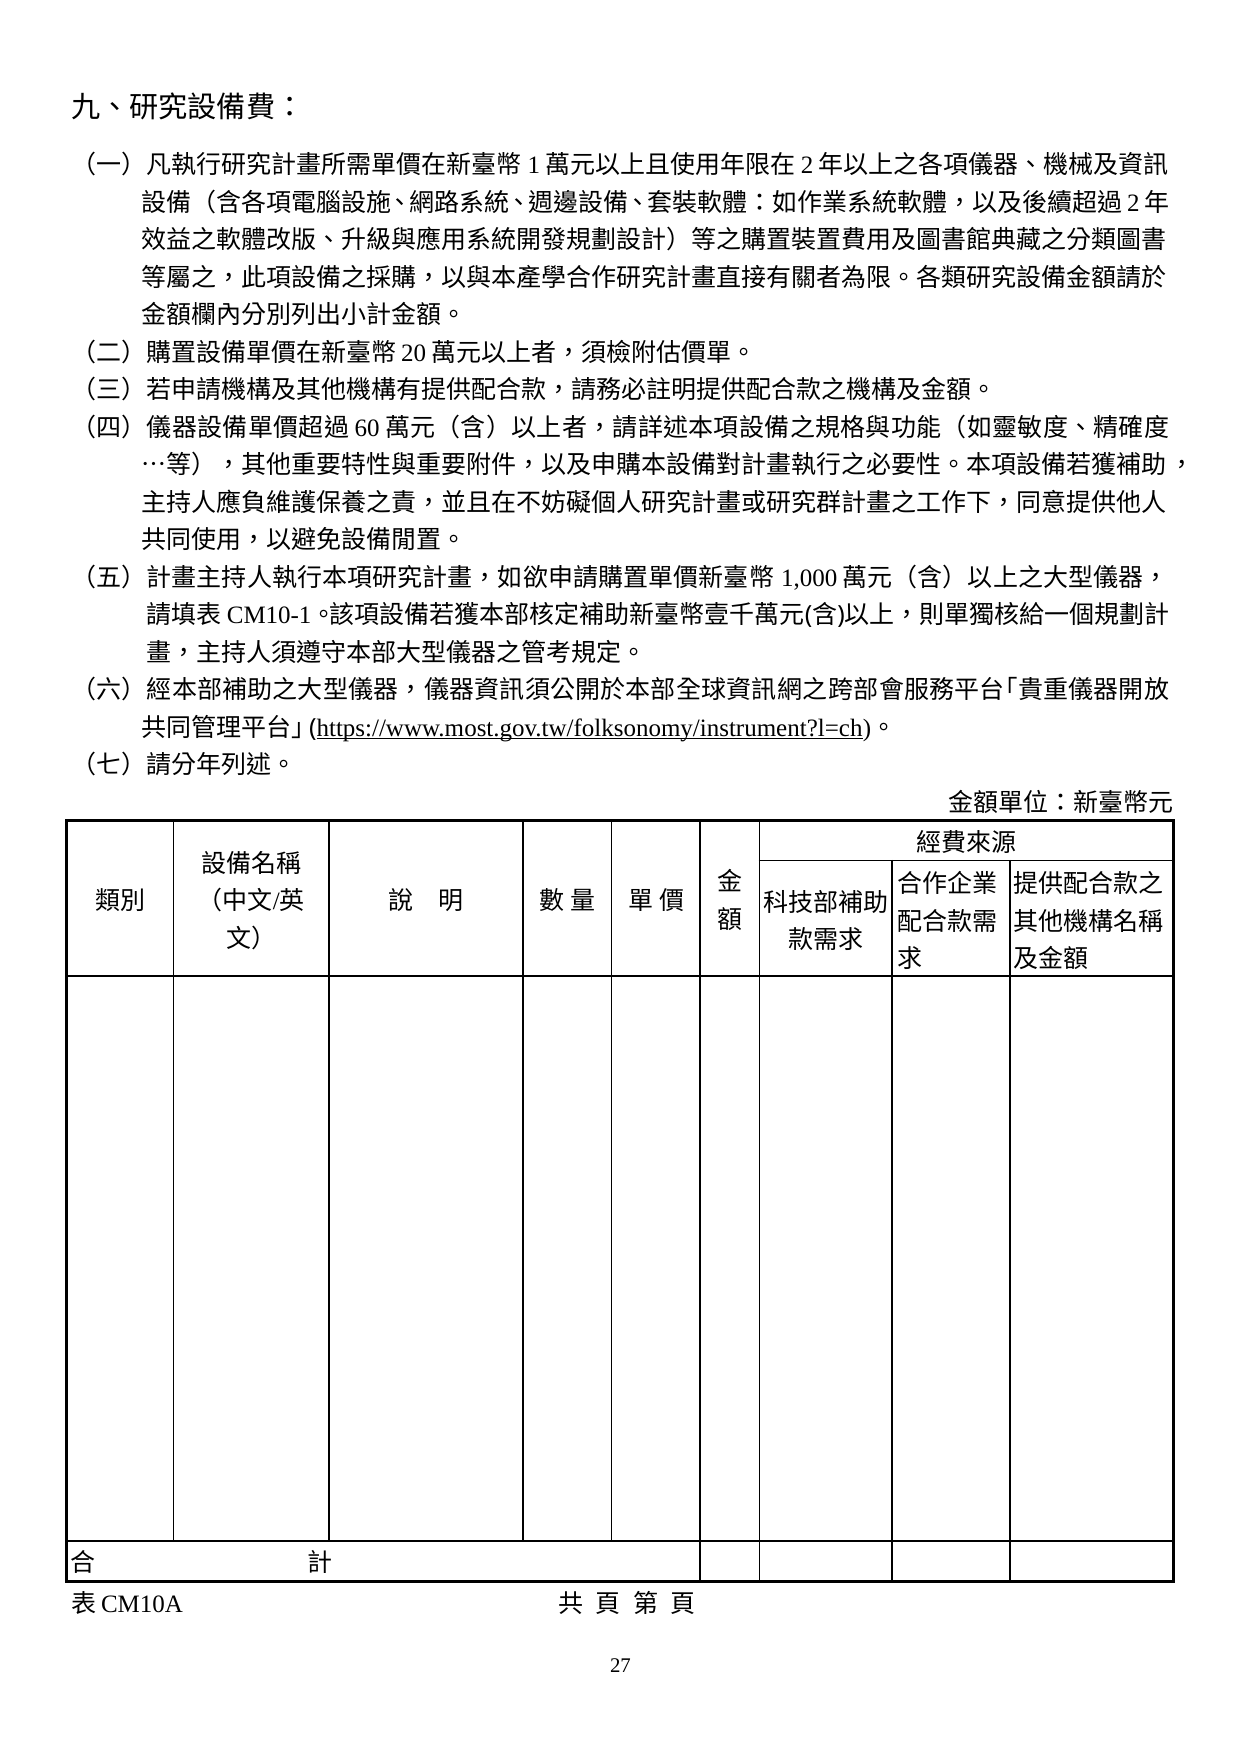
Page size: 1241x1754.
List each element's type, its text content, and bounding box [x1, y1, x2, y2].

table_cell 提供配合款之其他機構名稱及金額 [1011, 861, 1172, 975]
table_cell [330, 977, 522, 1540]
table_header 金 額 [701, 822, 759, 975]
table_cell 合 計 [68, 1542, 699, 1580]
text （六）經本部補助之大型儀器，儀器資訊須公開於本部全球資訊網之跨部會服務平台｢貴重儀器開放共同管理平台｣ (https://www.most.gov.tw/folksonomy/instrument?l=ch)。 [71, 669, 1169, 744]
text （七）請分年列述。 [71, 744, 1169, 782]
table_header 設備名稱 （中文/英文） [174, 822, 328, 975]
text 表CM10A 共 頁 第 頁 [71, 1583, 1169, 1621]
table_cell [701, 1542, 759, 1580]
table_header 單 價 [612, 822, 699, 975]
table_cell [893, 1542, 1009, 1580]
table_header 數 量 [524, 822, 611, 975]
text （二）購置設備單價在新臺幣20萬元以上者，須檢附估價單。 [71, 332, 1169, 369]
text （四）儀器設備單價超過60萬元（含）以上者，請詳述本項設備之規格與功能（如靈敏度、精確度…等），其他重要特性與重要附件，以及申購本設備對計畫執行之必要性。本項設備若獲補助，主持人應負維護保養之責，並且在不妨礙個人研究計畫或研究群計畫之工作下，同意提供他人共同使用，以避免設備閒置。 [71, 407, 1169, 557]
text （一）凡執行研究計畫所需單價在新臺幣1萬元以上且使用年限在2年以上之各項儀器、機械及資訊設備（含各項電腦設施、網路系統、週邊設備、套裝軟體：如作業系統軟體，以及後續超過2年效益之軟體改版、升級與應用系統開發規劃設計）等之購置裝置費用及圖書館典藏之分類圖書等屬之，此項設備之採購，以與本產學合作研究計畫直接有關者為限。各類研究設備金額請於金額欄內分別列出小計金額。 [71, 144, 1169, 332]
table_header 經費來源 [760, 822, 1172, 860]
table_cell [612, 977, 699, 1540]
table_cell [524, 977, 611, 1540]
text （三）若申請機構及其他機構有提供配合款，請務必註明提供配合款之機構及金額。 [71, 369, 1169, 407]
table_cell 科技部補助款需求 [760, 861, 891, 975]
text 九、研究設備費： [71, 69, 1169, 144]
table_cell [701, 977, 759, 1540]
table_cell [68, 977, 173, 1540]
table_cell 合作企業配合款需求 [893, 861, 1009, 975]
table_header 說 明 [330, 822, 522, 975]
table_cell [1011, 977, 1172, 1540]
table_header 類別 [68, 822, 173, 975]
text 金額單位：新臺幣元 [146, 782, 1173, 819]
table_cell [1011, 1542, 1172, 1580]
table_cell [760, 977, 891, 1540]
text （五）計畫主持人執行本項研究計畫，如欲申請購置單價新臺幣1,000萬元（含）以上之大型儀器，請填表CM10-1。該項設備若獲本部核定補助新臺幣壹千萬元(含)以上，則單獨核給一個規劃計畫，主持人須遵守本部大型儀器之管考規定。 [71, 557, 1169, 669]
table_cell [760, 1542, 891, 1580]
table_cell [174, 977, 328, 1540]
table_cell [893, 977, 1009, 1540]
